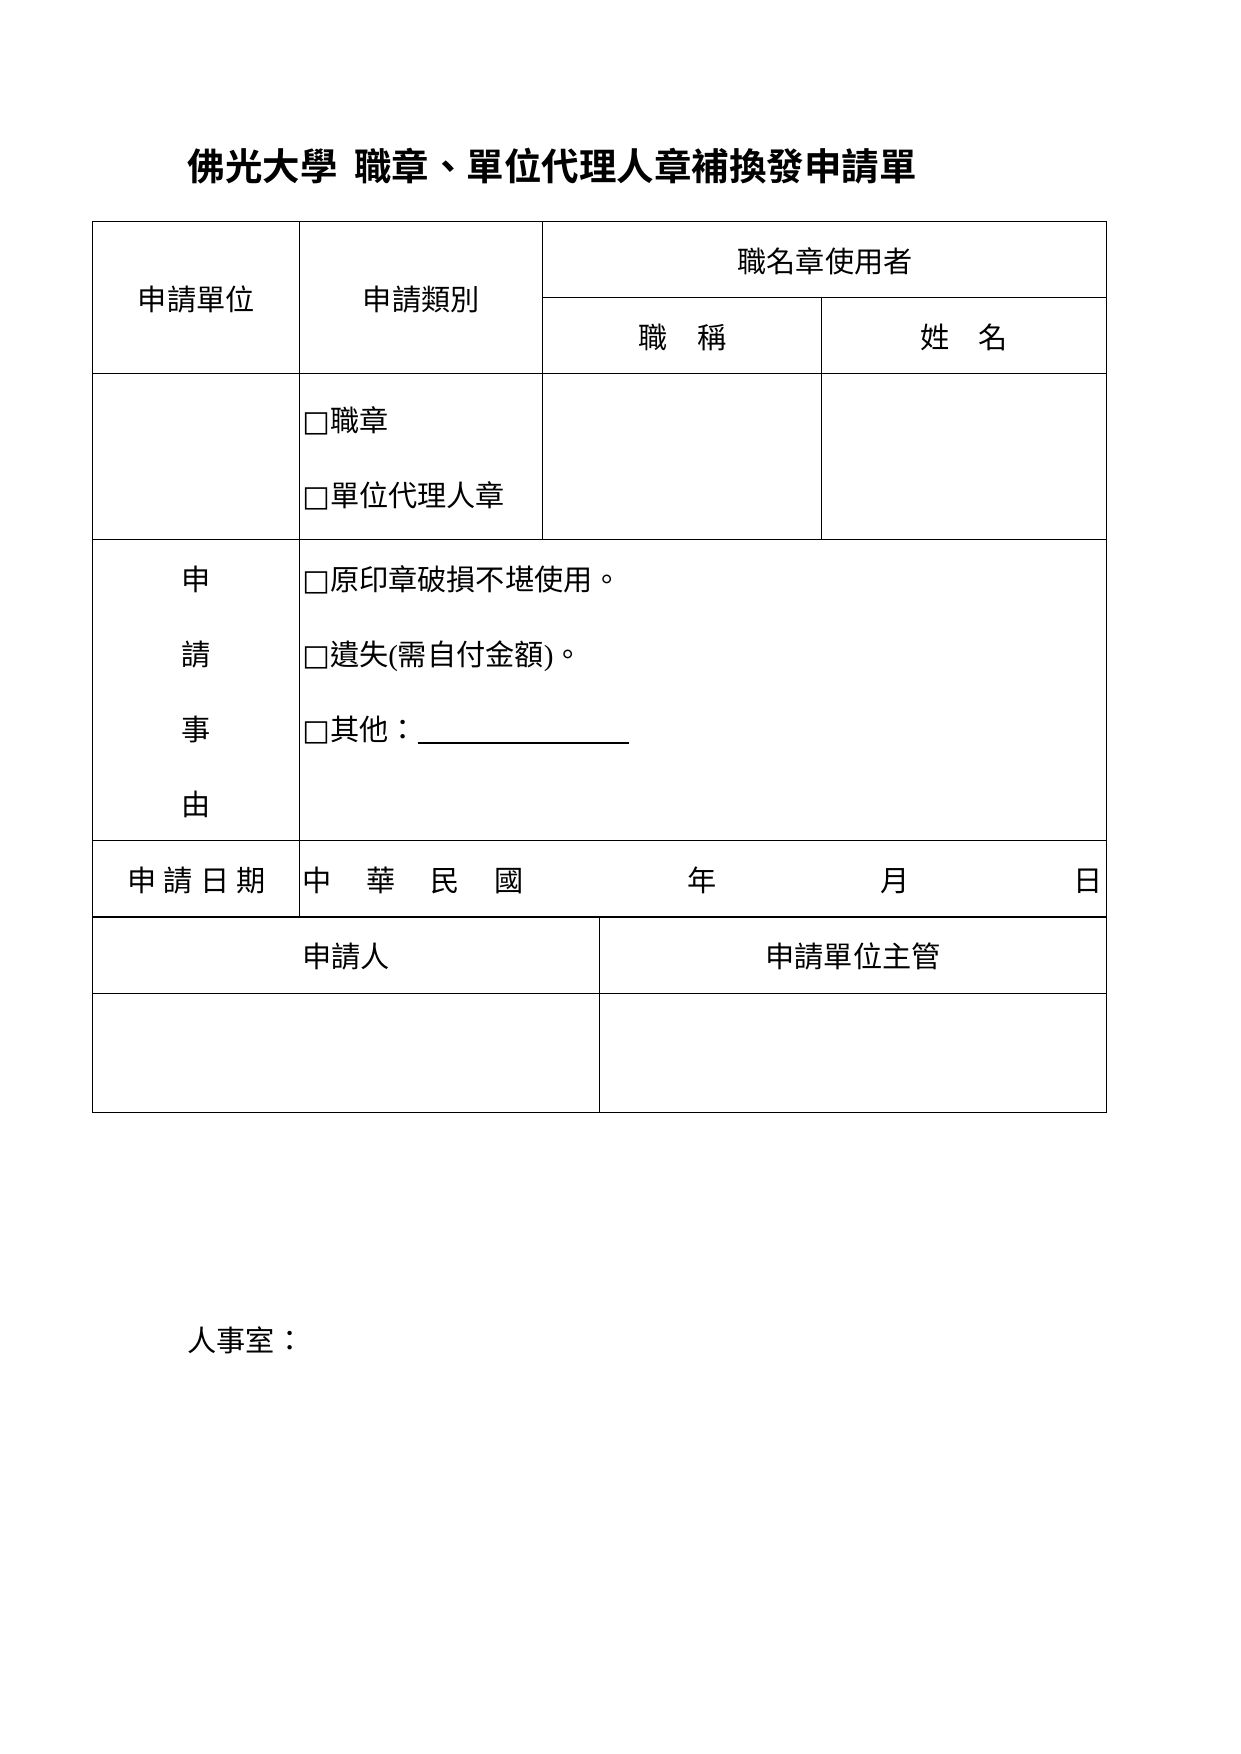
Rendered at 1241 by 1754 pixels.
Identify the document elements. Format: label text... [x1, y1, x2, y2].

table_cell [93, 994, 599, 1112]
table_header 申請類別 [300, 222, 542, 373]
table_cell 姓 名 [822, 298, 1106, 373]
table_cell □職章 □單位代理人章 [300, 374, 542, 539]
table_cell [600, 994, 1106, 1112]
table_cell [543, 374, 821, 539]
table_cell 申請人 [93, 918, 599, 992]
text 人事室： [187, 1301, 1053, 1376]
table_header 職名章使用者 [543, 222, 1106, 297]
text 佛光大學 職章、單位代理人章補換發申請單 [187, 127, 1053, 202]
table_cell [93, 374, 299, 539]
table_header 申請單位 [93, 222, 299, 373]
table_cell 申 請 事 由 [93, 540, 299, 840]
table_cell 職 稱 [543, 298, 821, 373]
table_cell [822, 374, 1106, 539]
table_cell □原印章破損不堪使用。 □遺失(需自付金額)。 □其他： [300, 540, 1106, 840]
table_cell 中華民國 年 月 日 [300, 841, 1106, 916]
table_cell 申 請 日 期 [93, 841, 299, 916]
table_cell 申請單位主管 [600, 918, 1106, 992]
